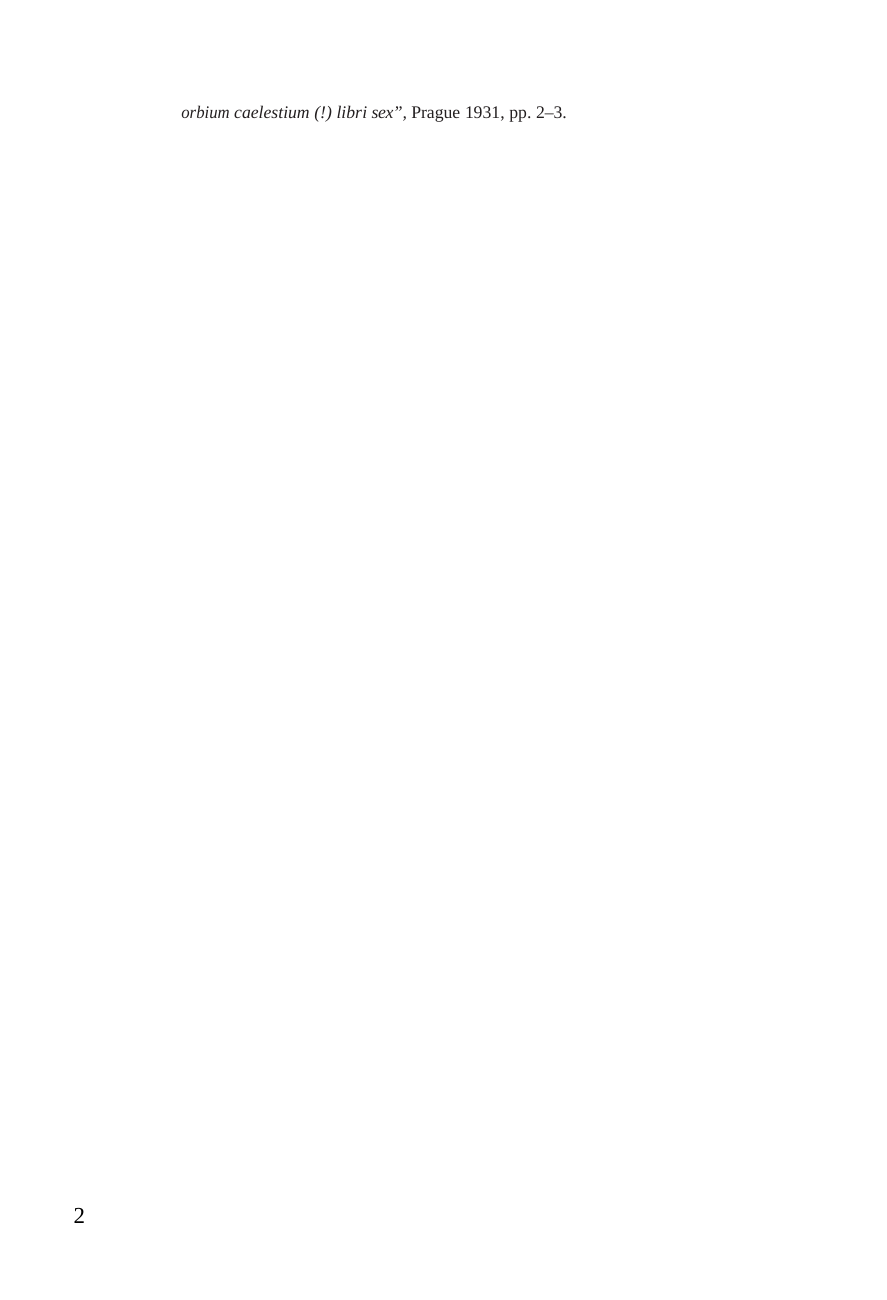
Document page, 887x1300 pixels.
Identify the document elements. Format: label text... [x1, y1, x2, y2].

list orbium caelestium (!) libri sex”, Prague 1931, pp. 2–3. [147, 104, 741, 123]
